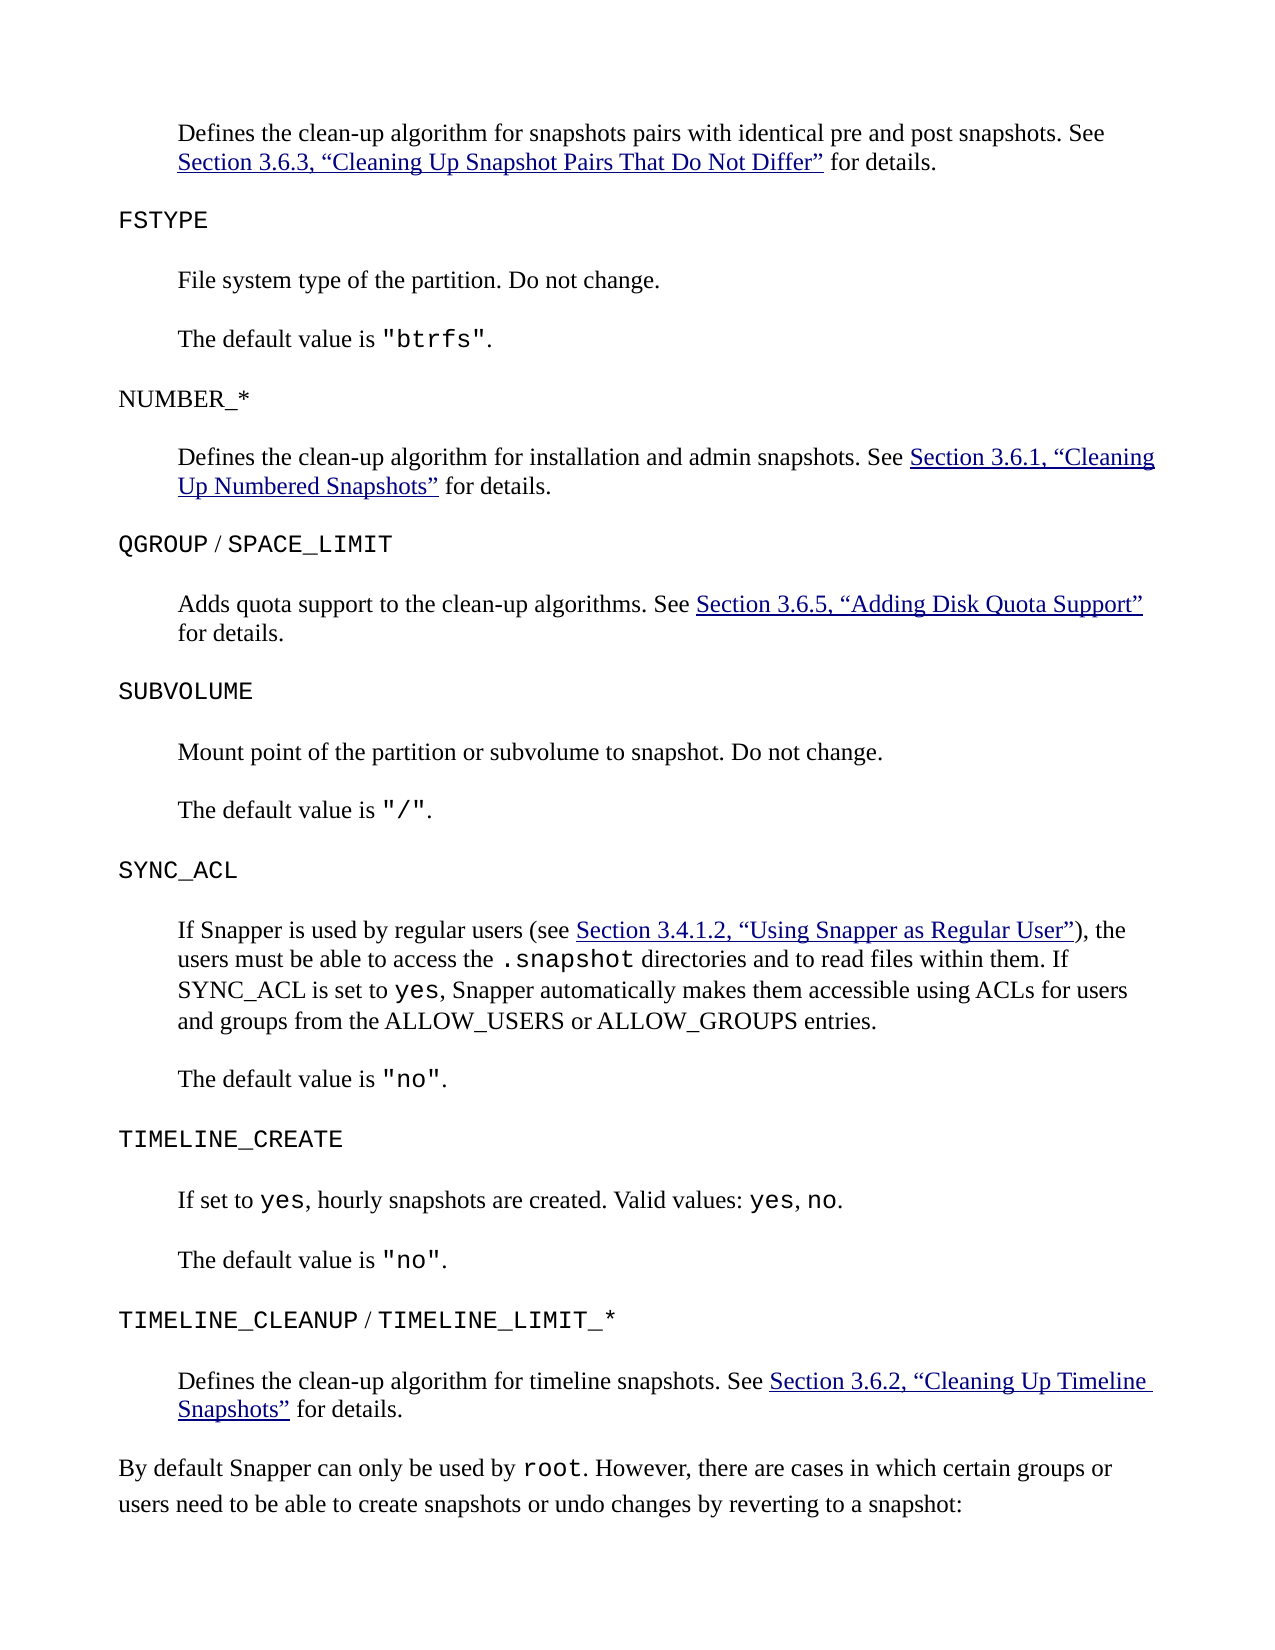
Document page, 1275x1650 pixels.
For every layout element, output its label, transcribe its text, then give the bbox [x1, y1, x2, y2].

list If Snapper is used by regular users (see Section 3.4.1.2, “Using Snapper as Regular User”), the users must be able to access the .snapshot directories and to read files within them. If SYNC_ACL is set to yes, Snapper automatically makes them accessible using ACLs for users and groups from the ALLOW_USERS or ALLOW_GROUPS entries. [177, 916, 1157, 1035]
list The default value is "no". [177, 1245, 1157, 1276]
list The default value is "/". [177, 795, 1157, 826]
subtitle QGROUP / SPACE_LIMIT [118, 529, 1157, 560]
list Adds quota support to the clean-up algorithms. See Section 3.6.5, “Adding Disk Quota Support” for details. [177, 589, 1157, 647]
list If set to yes, hourly snapshots are created. Valid values: yes, no. [177, 1185, 1157, 1216]
list Mount point of the partition or subvolume to snapshot. Do not change. [177, 737, 1157, 766]
subtitle SYNC_ACL [118, 855, 1157, 886]
subtitle TIMELINE_CLEANUP / TIMELINE_LIMIT_* [118, 1306, 1157, 1336]
subtitle NUMBER_* [118, 384, 1157, 413]
text By default Snapper can only be used by root. However, there are cases in which certain groups or users need to be able to create snapshots or undo changes by reverting to a snapshot: [118, 1453, 1157, 1518]
subtitle FSTYPE [118, 205, 1157, 236]
subtitle TIMELINE_CREATE [118, 1124, 1157, 1155]
list The default value is "no". [177, 1064, 1157, 1095]
list The default value is "btrfs". [177, 324, 1157, 354]
list File system type of the partition. Do not change. [177, 265, 1157, 294]
list Defines the clean-up algorithm for timeline snapshots. See Section 3.6.2, “Cleaning Up Timeline Snapshots” for details. [177, 1366, 1157, 1423]
subtitle SUBVOLUME [118, 676, 1157, 707]
list Defines the clean-up algorithm for installation and admin snapshots. See Section 3.6.1, “Cleaning Up Numbered Snapshots” for details. [177, 442, 1157, 500]
list Defines the clean-up algorithm for snapshots pairs with identical pre and post snapshots. See Section 3.6.3, “Cleaning Up Snapshot Pairs That Do Not Differ” for details. [177, 118, 1157, 176]
